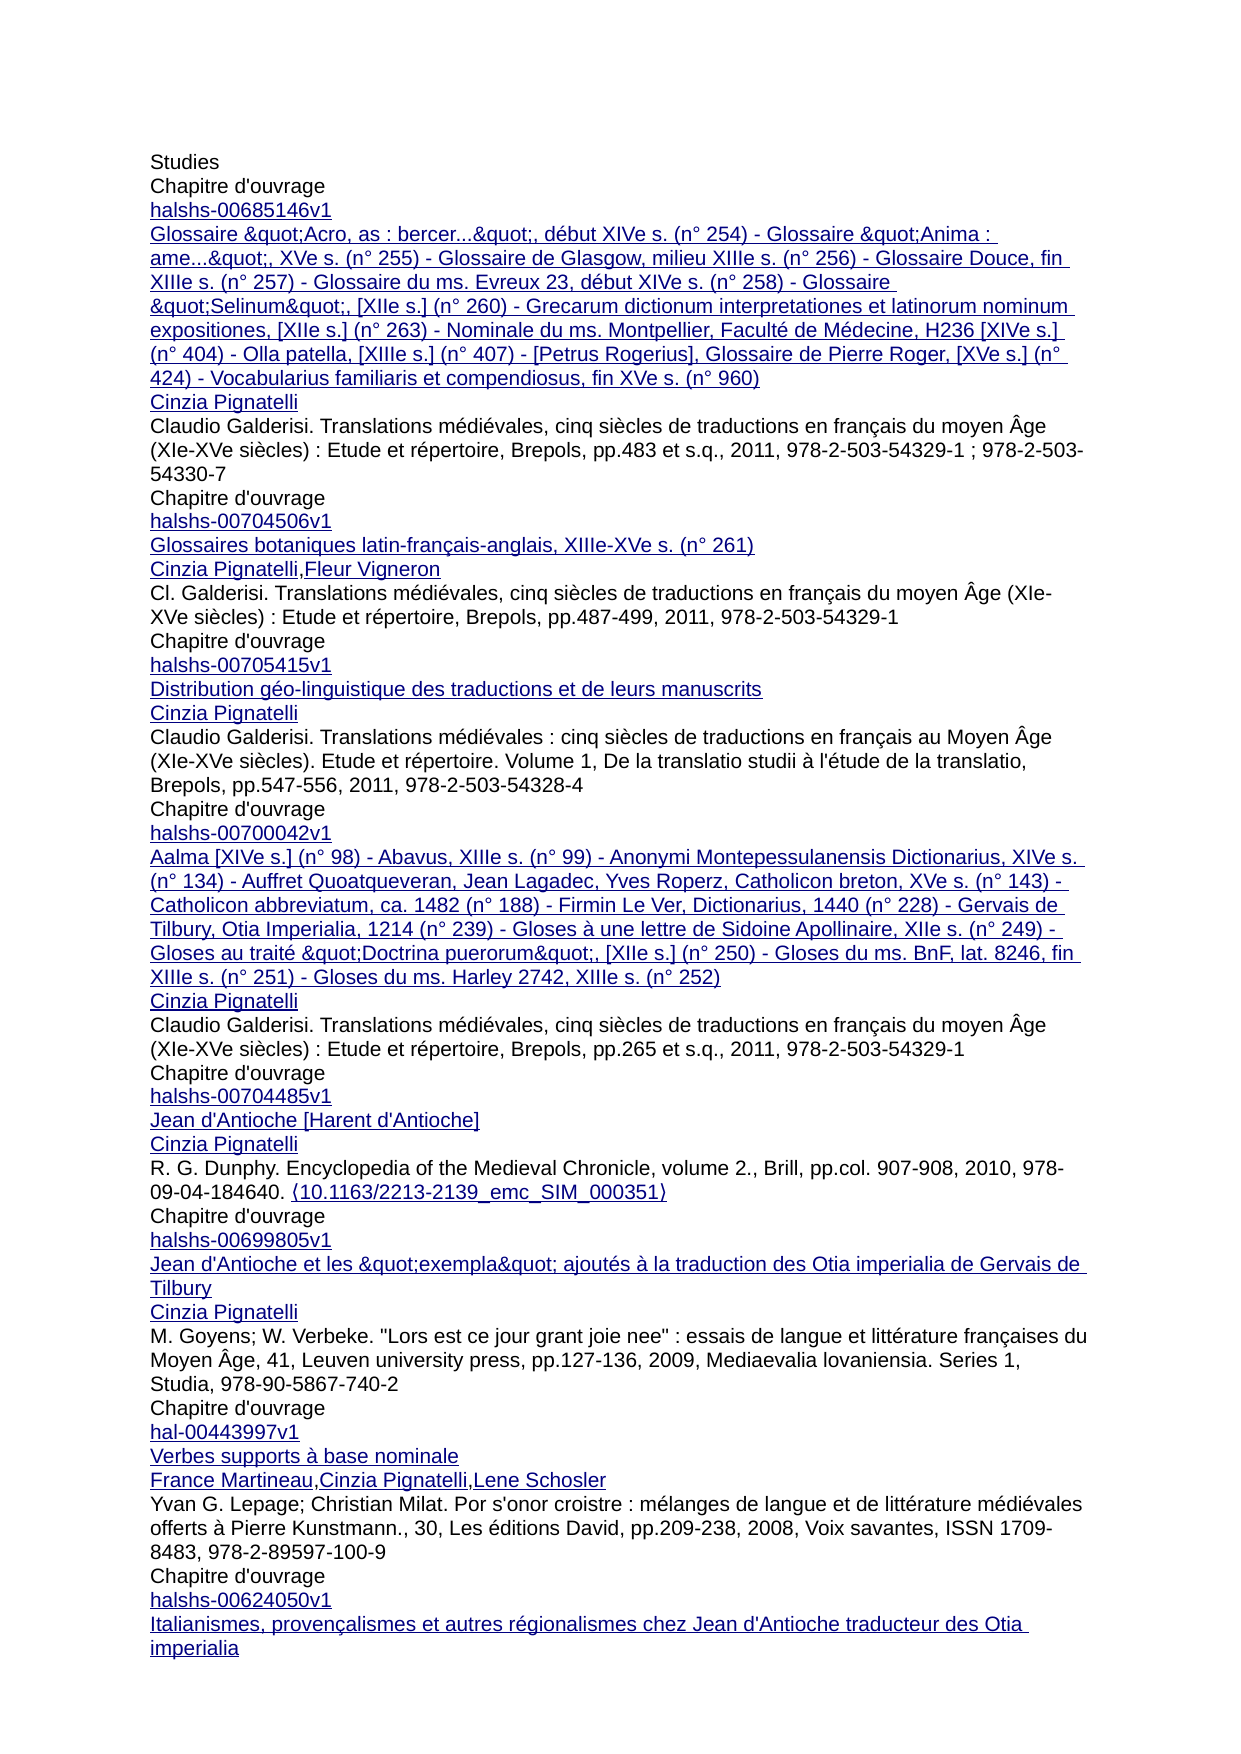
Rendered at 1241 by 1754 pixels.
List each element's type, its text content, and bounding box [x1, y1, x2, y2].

table_cell Distribution géo-linguistique des traductions et de leurs manuscrits Cinzia Pignatelli Claudio Galderisi. Translations médiévales : cinq siècles de traductions en français au Moyen Âge (XIe-XVe siècles). Etude et répertoire. Volume 1, De la translatio studii à l'étude de la translatio, Brepols, pp.547-556, 2011, 978-2-503-54328-4 Chapitre d'ouvrage halshs-00700042v1 [150, 677, 1090, 845]
table_cell Jean d'Antioche [Harent d'Antioche] Cinzia Pignatelli R. G. Dunphy. Encyclopedia of the Medieval Chronicle, volume 2., Brill, pp.col. 907-908, 2010, 978-09-04-184640. ⟨10.1163/2213-2139_emc_SIM_000351⟩ Chapitre d'ouvrage halshs-00699805v1 [150, 1108, 1090, 1252]
table_cell Studies Chapitre d'ouvrage halshs-00685146v1 [150, 150, 1090, 222]
table_cell Glossaires botaniques latin-français-anglais, XIIIe-XVe s. (n° 261) Cinzia Pignatelli,Fleur Vigneron Cl. Galderisi. Translations médiévales, cinq siècles de traductions en français du moyen Âge (XIe-XVe siècles) : Etude et répertoire, Brepols, pp.487-499, 2011, 978-2-503-54329-1 Chapitre d'ouvrage halshs-00705415v1 [150, 533, 1090, 677]
table_cell Jean d'Antioche et les &quot;exempla&quot; ajoutés à la traduction des Otia imperialia de Gervais de Tilbury Cinzia Pignatelli M. Goyens; W. Verbeke. "Lors est ce jour grant joie nee" : essais de langue et littérature françaises du Moyen Âge, 41, Leuven university press, pp.127-136, 2009, Mediaevalia lovaniensia. Series 1, Studia, 978-90-5867-740-2 Chapitre d'ouvrage hal-00443997v1 [150, 1252, 1090, 1444]
table_cell Aalma [XIVe s.] (n° 98) - Abavus, XIIIe s. (n° 99) - Anonymi Montepessulanensis Dictionarius, XIVe s. (n° 134) - Auffret Quoatqueveran, Jean Lagadec, Yves Roperz, Catholicon breton, XVe s. (n° 143) - Catholicon abbreviatum, ca. 1482 (n° 188) - Firmin Le Ver, Dictionarius, 1440 (n° 228) - Gervais de Tilbury, Otia Imperialia, 1214 (n° 239) - Gloses à une lettre de Sidoine Apollinaire, XIIe s. (n° 249) - Gloses au traité &quot;Doctrina puerorum&quot;, [XIIe s.] (n° 250) - Gloses du ms. BnF, lat. 8246, fin XIIIe s. (n° 251) - Gloses du ms. Harley 2742, XIIIe s. (n° 252) Cinzia Pignatelli Claudio Galderisi. Translations médiévales, cinq siècles de traductions en français du moyen Âge (XIe-XVe siècles) : Etude et répertoire, Brepols, pp.265 et s.q., 2011, 978-2-503-54329-1 Chapitre d'ouvrage halshs-00704485v1 [150, 845, 1090, 1108]
table_cell Italianismes, provençalismes et autres régionalismes chez Jean d'Antioche traducteur des Otia imperialia [150, 1611, 1090, 1659]
table_cell Glossaire &quot;Acro, as : bercer...&quot;, début XIVe s. (n° 254) - Glossaire &quot;Anima : ame...&quot;, XVe s. (n° 255) - Glossaire de Glasgow, milieu XIIIe s. (n° 256) - Glossaire Douce, fin XIIIe s. (n° 257) - Glossaire du ms. Evreux 23, début XIVe s. (n° 258) - Glossaire &quot;Selinum&quot;, [XIIe s.] (n° 260) - Grecarum dictionum interpretationes et latinorum nominum expositiones, [XIIe s.] (n° 263) - Nominale du ms. Montpellier, Faculté de Médecine, H236 [XIVe s.] (n° 404) - Olla patella, [XIIIe s.] (n° 407) - [Petrus Rogerius], Glossaire de Pierre Roger, [XVe s.] (n° 424) - Vocabularius familiaris et compendiosus, fin XVe s. (n° 960) Cinzia Pignatelli Claudio Galderisi. Translations médiévales, cinq siècles de traductions en français du moyen Âge (XIe-XVe siècles) : Etude et répertoire, Brepols, pp.483 et s.q., 2011, 978-2-503-54329-1 ; 978-2-503-54330-7 Chapitre d'ouvrage halshs-00704506v1 [150, 222, 1090, 533]
table_cell Verbes supports à base nominale France Martineau,Cinzia Pignatelli,Lene Schosler Yvan G. Lepage; Christian Milat. Por s'onor croistre : mélanges de langue et de littérature médiévales offerts à Pierre Kunstmann., 30, Les éditions David, pp.209-238, 2008, Voix savantes, ISSN 1709-8483, 978-2-89597-100-9 Chapitre d'ouvrage halshs-00624050v1 [150, 1444, 1090, 1611]
